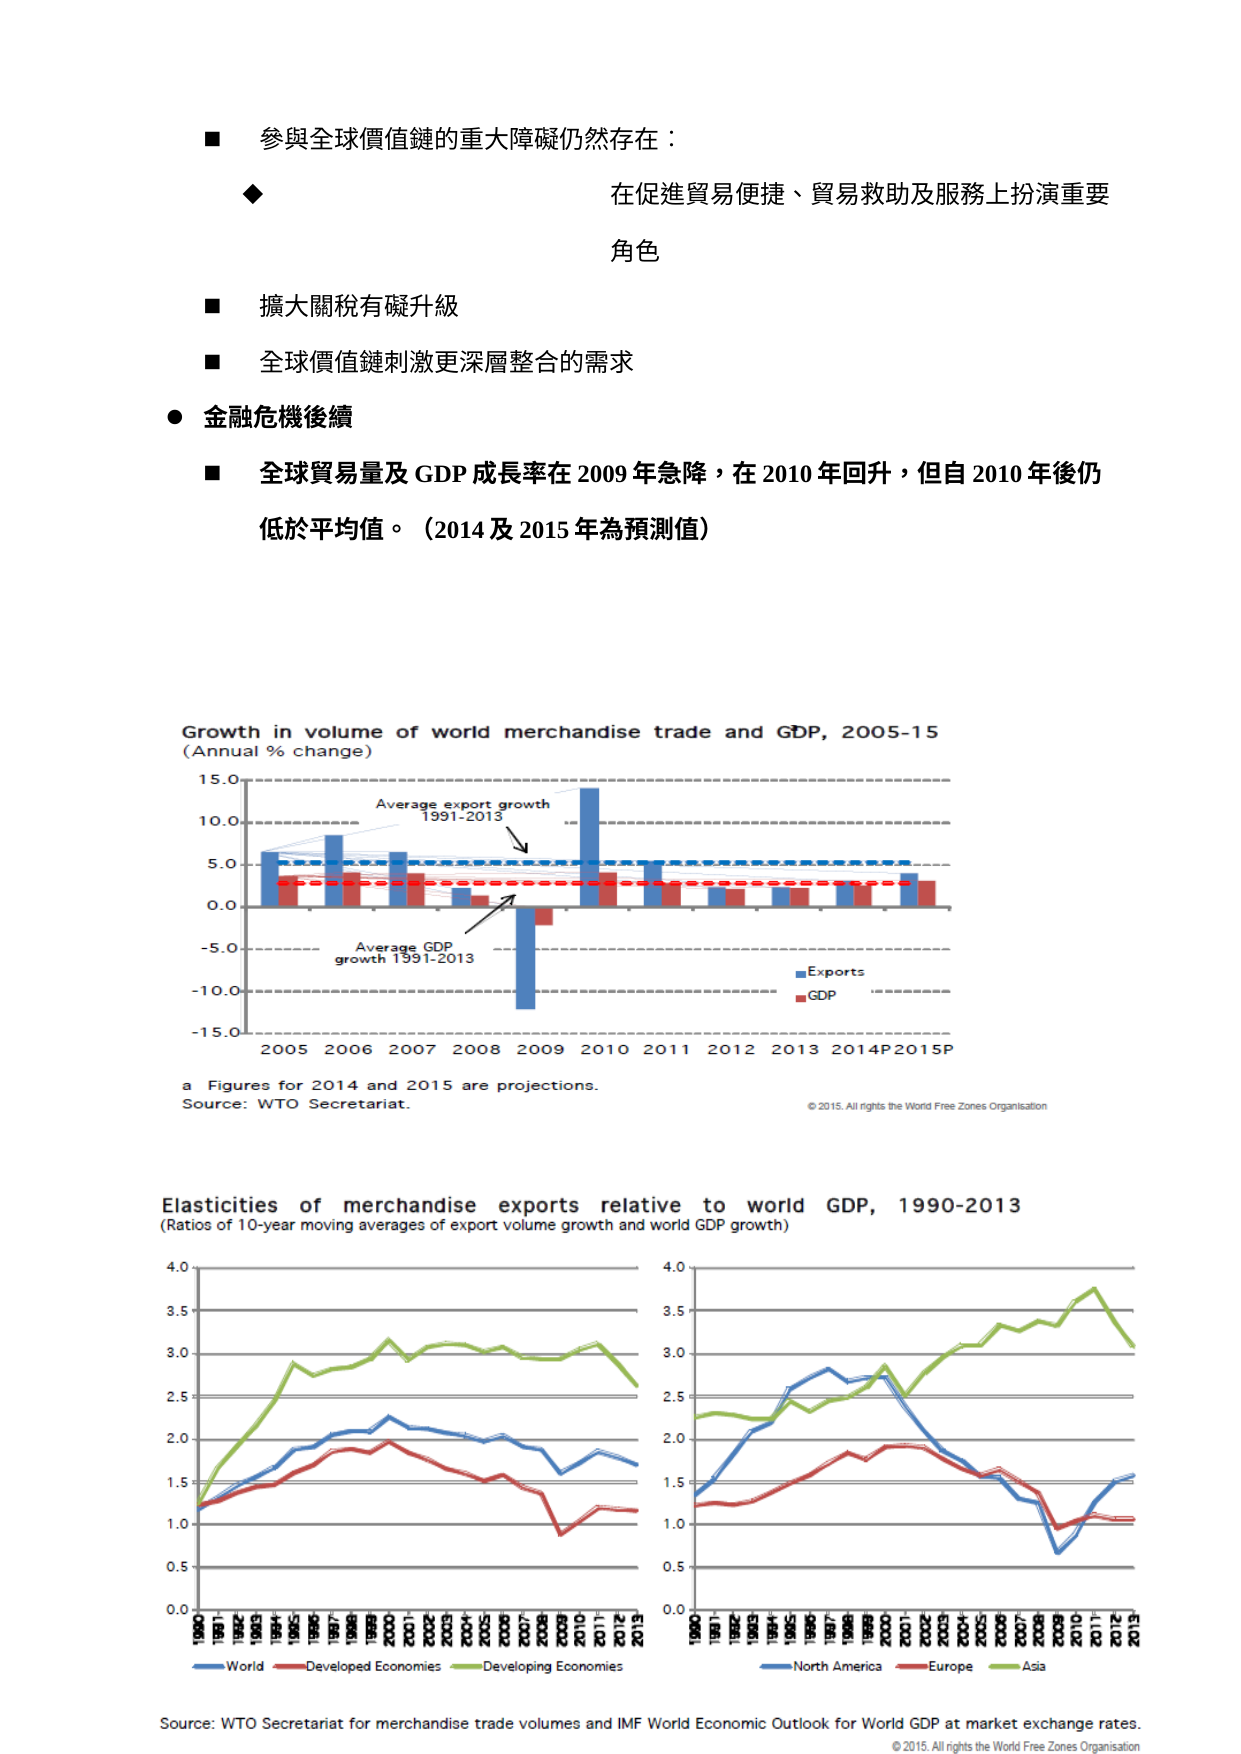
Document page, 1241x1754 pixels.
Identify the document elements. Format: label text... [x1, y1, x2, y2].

list 擴大關稅有礙升級 [203, 286, 1110, 323]
picture [165, 709, 1197, 1178]
list 金融危機後續 [165, 397, 1110, 435]
list 全球貿易量及GDP成長率在2009年急降，在2010年回升，但自2010年後仍低於平均值。（2014及2015年為預測值） [203, 453, 1110, 547]
picture [146, 1193, 1159, 1754]
list 在促進貿易便捷、貿易救助及服務上扮演重要角色 [240, 174, 1110, 268]
list 全球價值鏈刺激更深層整合的需求 [203, 342, 1110, 379]
list 參與全球價值鏈的重大障礙仍然存在︰ [203, 118, 1110, 156]
